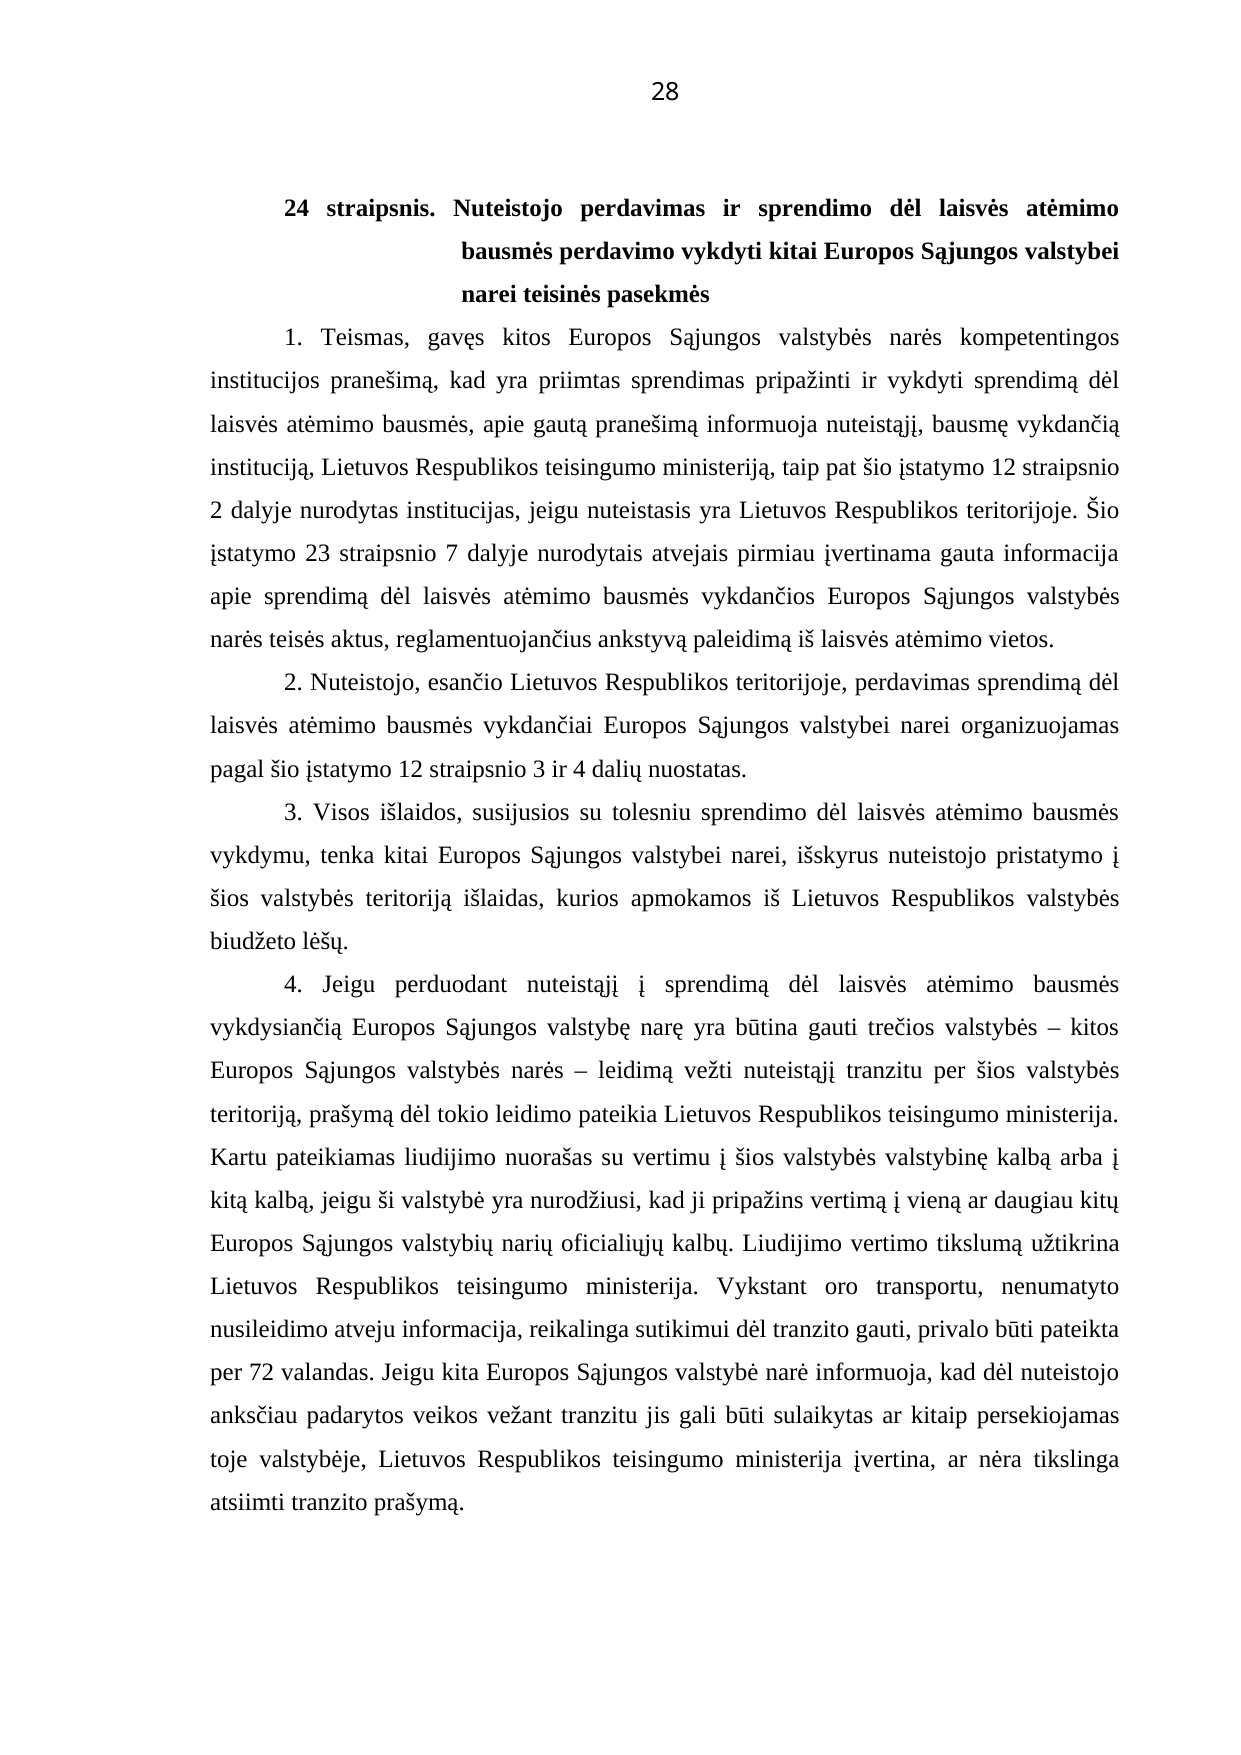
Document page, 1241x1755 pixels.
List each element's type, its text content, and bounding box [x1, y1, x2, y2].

text 3. Visos išlaidos, susijusios su tolesniu sprendimo dėl laisvės atėmimo bausmės vykdymu, tenka kitai Europos Sąjungos valstybei narei, išskyrus nuteistojo pristatymo į šios valstybės teritoriją išlaidas, kurios apmokamos iš Lietuvos Respublikos valstybės biudžeto lėšų. [210, 797, 1120, 955]
text 1. Teismas, gavęs kitos Europos Sąjungos valstybės narės kompetentingos institucijos pranešimą, kad yra priimtas sprendimas pripažinti ir vykdyti sprendimą dėl laisvės atėmimo bausmės, apie gautą pranešimą informuoja nuteistąjį, bausmę vykdančią instituciją, Lietuvos Respublikos teisingumo ministeriją, taip pat šio įstatymo 12 straipsnio 2 dalyje nurodytas institucijas, jeigu nuteistasis yra Lietuvos Respublikos teritorijoje. Šio įstatymo 23 straipsnio 7 dalyje nurodytais atvejais pirmiau įvertinama gauta informacija apie sprendimą dėl laisvės atėmimo bausmės vykdančios Europos Sąjungos valstybės narės teisės aktus, reglamentuojančius ankstyvą paleidimą iš laisvės atėmimo vietos. [210, 322, 1120, 653]
text 2. Nuteistojo, esančio Lietuvos Respublikos teritorijoje, perdavimas sprendimą dėl laisvės atėmimo bausmės vykdančiai Europos Sąjungos valstybei narei organizuojamas pagal šio įstatymo 12 straipsnio 3 ir 4 dalių nuostatas. [210, 667, 1120, 782]
text 24 straipsnis. Nuteistojo perdavimas ir sprendimo dėl laisvės atėmimo bausmės perdavimo vykdyti kitai Europos Sąjungos valstybei narei teisinės pasekmės [284, 193, 1120, 308]
text 4. Jeigu perduodant nuteistąjį į sprendimą dėl laisvės atėmimo bausmės vykdysiančią Europos Sąjungos valstybę narę yra būtina gauti trečios valstybės – kitos Europos Sąjungos valstybės narės – leidimą vežti nuteistąjį tranzitu per šios valstybės teritoriją, prašymą dėl tokio leidimo pateikia Lietuvos Respublikos teisingumo ministerija. Kartu pateikiamas liudijimo nuorašas su vertimu į šios valstybės valstybinę kalbą arba į kitą kalbą, jeigu ši valstybė yra nurodžiusi, kad ji pripažins vertimą į vieną ar daugiau kitų Europos Sąjungos valstybių narių oficialiųjų kalbų. Liudijimo vertimo tikslumą užtikrina Lietuvos Respublikos teisingumo ministerija. Vykstant oro transportu, nenumatyto nusileidimo atveju informacija, reikalinga sutikimui dėl tranzito gauti, privalo būti pateikta per 72 valandas. Jeigu kita Europos Sąjungos valstybė narė informuoja, kad dėl nuteistojo anksčiau padarytos veikos vežant tranzitu jis gali būti sulaikytas ar kitaip persekiojamas toje valstybėje, Lietuvos Respublikos teisingumo ministerija įvertina, ar nėra tikslinga atsiimti tranzito prašymą. [210, 969, 1120, 1516]
